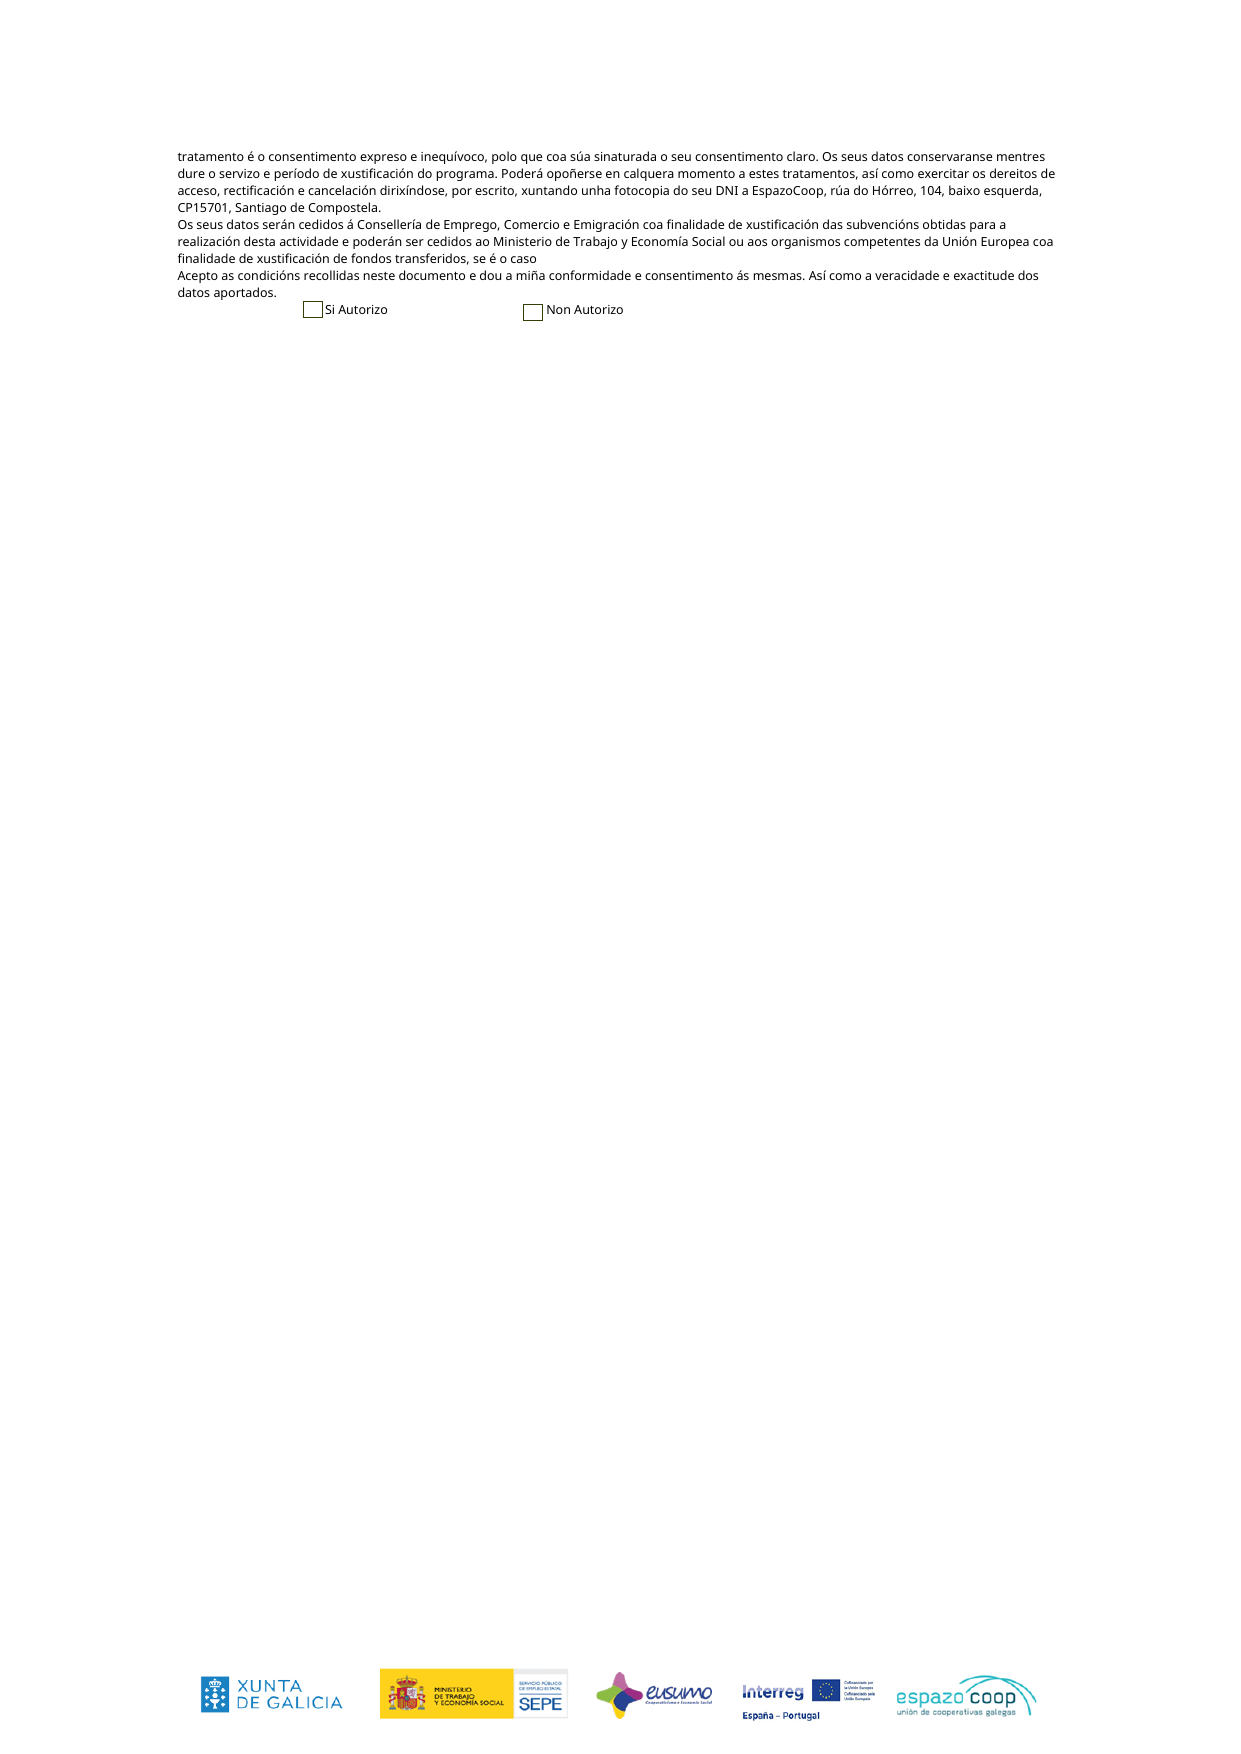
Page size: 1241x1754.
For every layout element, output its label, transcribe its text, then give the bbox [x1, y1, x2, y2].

picture [177, 1650, 1063, 1737]
text Os seus datos serán cedidos á Consellería de Emprego, Comercio e Emigración coa finalidade de xustificación das subvencións obtidas para a realización desta actividade e poderán ser cedidos ao Ministerio de Trabajo y Economía Social ou aos organismos competentes da Unión Europea coa finalidade de xustificación de fondos transferidos, se é o caso [177, 216, 1063, 267]
text Si Autorizo Non Autorizo [325, 301, 1063, 318]
text Acepto as condicións recollidas neste documento e dou a miña conformidade e consentimento ás mesmas. Así como a veracidade e exactitude dos datos aportados. [177, 267, 1063, 301]
text tratamento é o consentimento expreso e inequívoco, polo que coa súa sinaturada o seu consentimento claro. Os seus datos conservaranse mentres dure o servizo e período de xustificación do programa. Poderá opoñerse en calquera momento a estes tratamentos, así como exercitar os dereitos de acceso, rectificación e cancelación dirixíndose, por escrito, xuntando unha fotocopia do seu DNI a EspazoCoop, rúa do Hórreo, 104, baixo esquerda, CP15701, Santiago de Compostela. [177, 148, 1063, 216]
